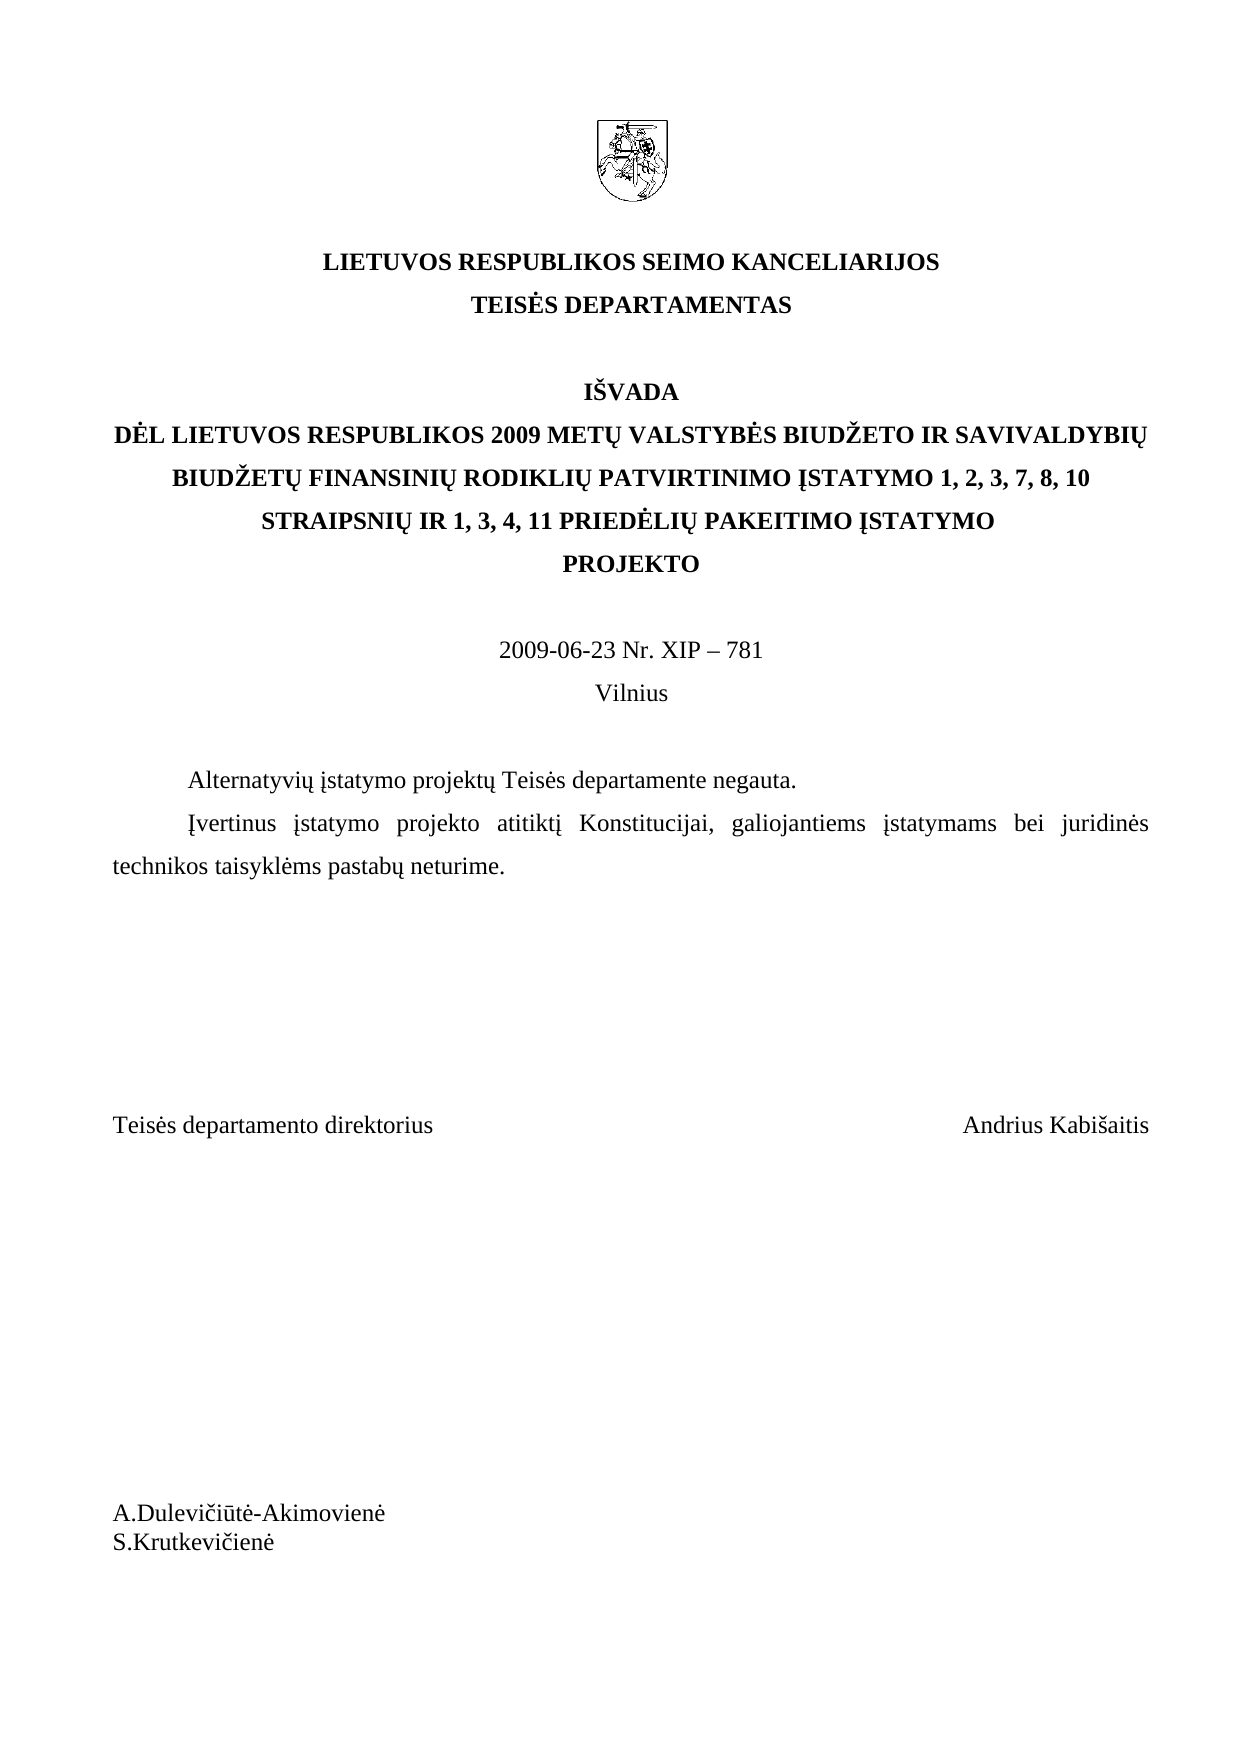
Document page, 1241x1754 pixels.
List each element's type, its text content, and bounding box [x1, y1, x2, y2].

text 2009-06-23 Nr. XIP – 781 [112, 635, 1150, 664]
text Alternatyvių įstatymo projektų Teisės departamente negauta. [112, 765, 1150, 793]
text Įvertinus įstatymo projekto atitiktį Konstitucijai, galiojantiems įstatymams bei juridinės technikos taisyklėms pastabų neturime. [112, 808, 1150, 880]
text A.Dulevičiūtė-Akimovienė [112, 1498, 1150, 1527]
subtitle DĖL LIETUVOS RESPUBLIKOS 2009 METŲ VALSTYBĖS BIUDŽETO IR SAVIVALDYBIŲ BIUDŽETŲ FINANSINIŲ RODIKLIŲ PATVIRTINIMO ĮSTATYMO 1, 2, 3, 7, 8, 10 STRAIPSNIŲ IR 1, 3, 4, 11 PRIEDĖLIŲ PAKEITIMO ĮSTATYMO [112, 420, 1150, 535]
text Teisės departamento direktorius Andrius Kabišaitis [112, 1110, 1150, 1138]
text S.Krutkevičienė [112, 1527, 1150, 1555]
subtitle LIETUVOS RESPUBLIKOS SEIMO KANCELIARIJOS [112, 247, 1150, 276]
subtitle PROJEKTO [112, 549, 1150, 578]
text TEISĖS DEPARTAMENTAS [112, 290, 1150, 319]
subtitle IŠVADA [112, 377, 1150, 405]
text Vilnius [112, 678, 1150, 707]
